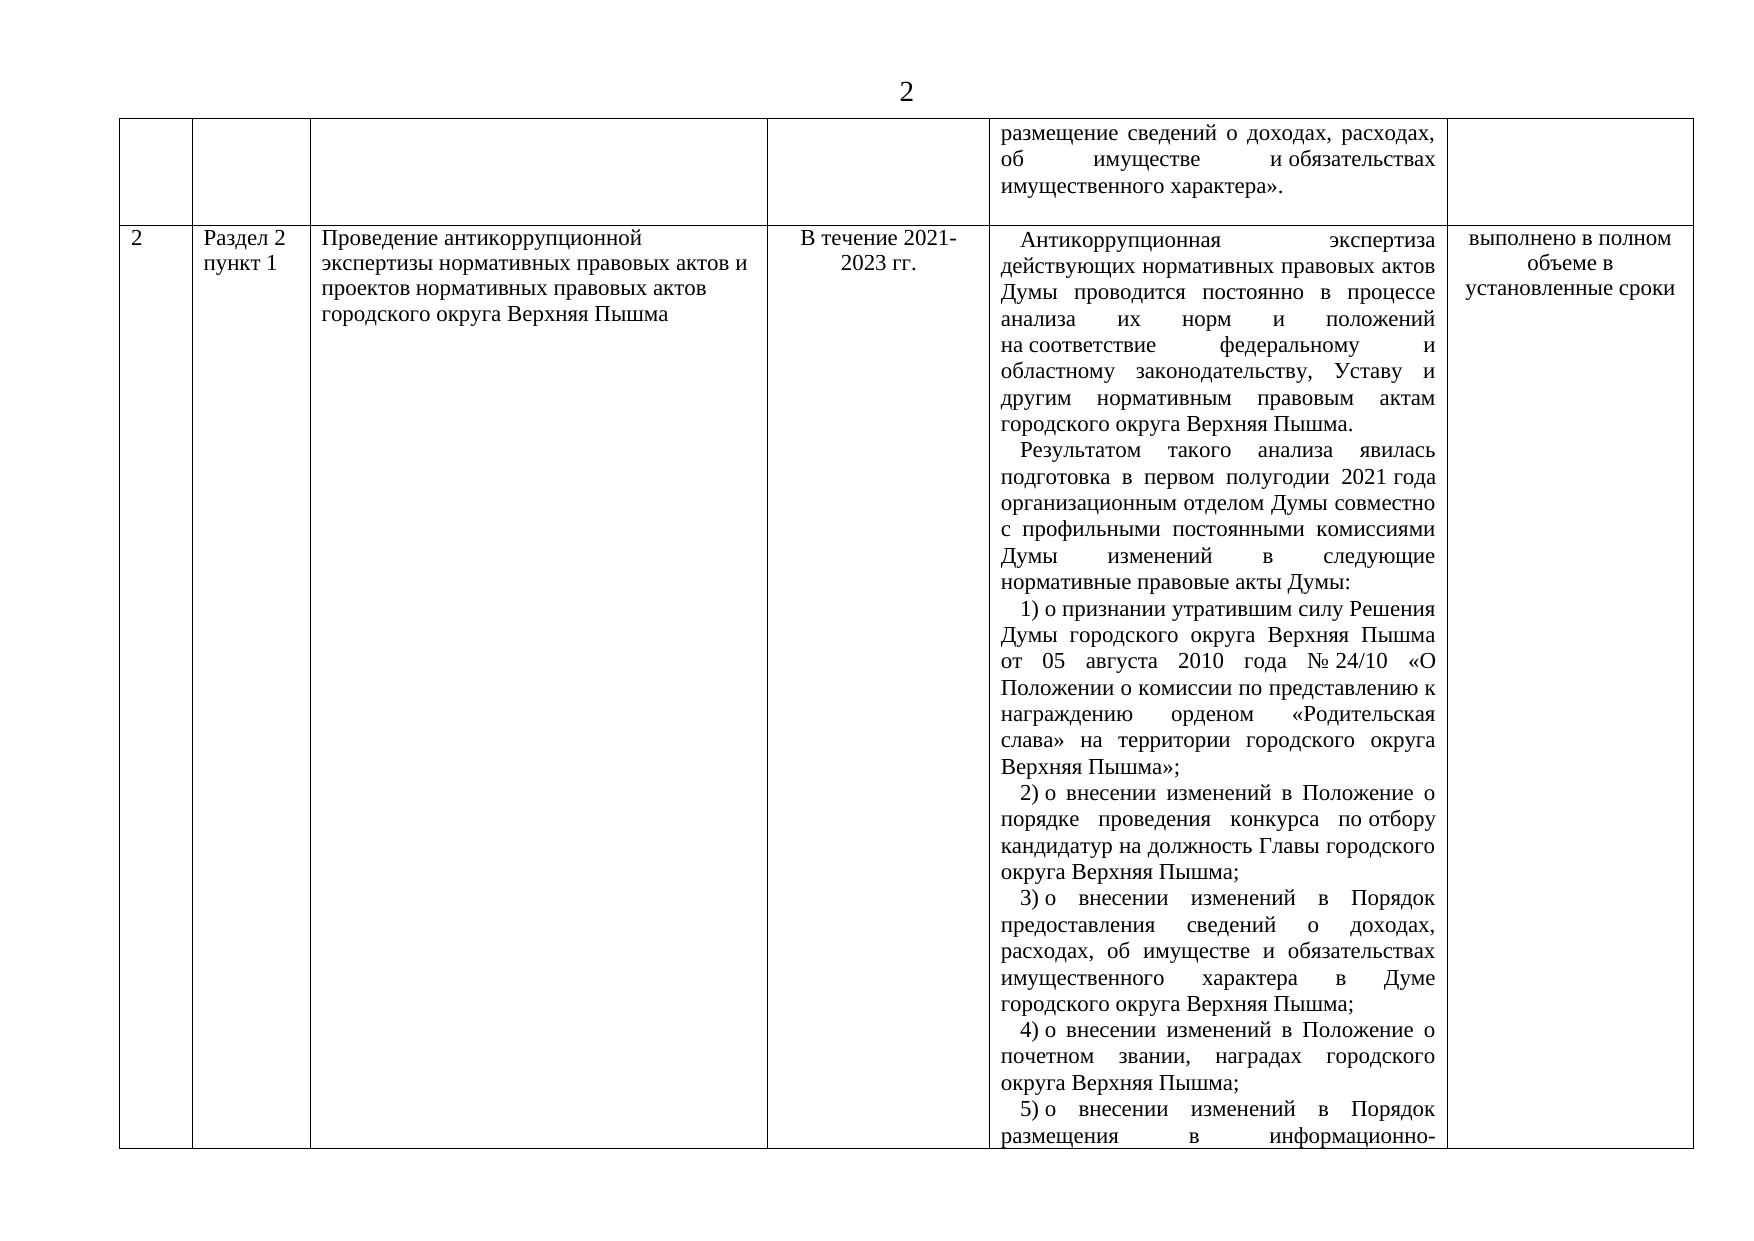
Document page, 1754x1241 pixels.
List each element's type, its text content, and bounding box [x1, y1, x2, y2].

table_cell В течение 2021-2023 гг. [768, 226, 989, 1148]
table_cell Раздел 2 пункт 1 [193, 226, 310, 1148]
table_cell [120, 119, 192, 224]
table_cell размещение сведений о доходах, расходах, об имуществе и обязательствах имущественного характера». [990, 119, 1447, 224]
table_cell Проведение антикоррупционной экспертизы нормативных правовых актов и проектов нормативных правовых актов городского округа Верхняя Пышма [311, 226, 767, 1148]
table_cell [1448, 119, 1693, 224]
table_cell [193, 119, 310, 224]
table_cell выполнено в полном объеме в установленные сроки [1448, 226, 1693, 1148]
table_cell [311, 119, 767, 224]
table_cell Антикоррупционная экспертиза действующих нормативных правовых актов Думы проводится постоянно в процессе анализа их норм и положений на соответствие федеральному и областному законодательству, Уставу и другим нормативным правовым актам городского округа Верхняя Пышма. Результатом такого анализа явилась подготовка в первом полугодии 2021 года организационным отделом Думы совместно с профильными постоянными комиссиями Думы изменений в следующие нормативные правовые акты Думы: 1) о признании утратившим силу Решения Думы городского округа Верхняя Пышма от 05 августа 2010 года № 24/10 «О Положении о комиссии по представлению к награждению орденом «Родительская слава» на территории городского округа Верхняя Пышма»; 2) о внесении изменений в Положение о порядке проведения конкурса по отбору кандидатур на должность Главы городского округа Верхняя Пышма; 3) о внесении изменений в Порядок предоставления сведений о доходах, расходах, об имуществе и обязательствах имущественного характера в Думе городского округа Верхняя Пышма; 4) о внесении изменений в Положение о почетном звании, наградах городского округа Верхняя Пышма; 5) о внесении изменений в Порядок размещения в информационно- [990, 226, 1447, 1148]
table_cell 2 [120, 226, 192, 1148]
table_cell [768, 119, 989, 224]
